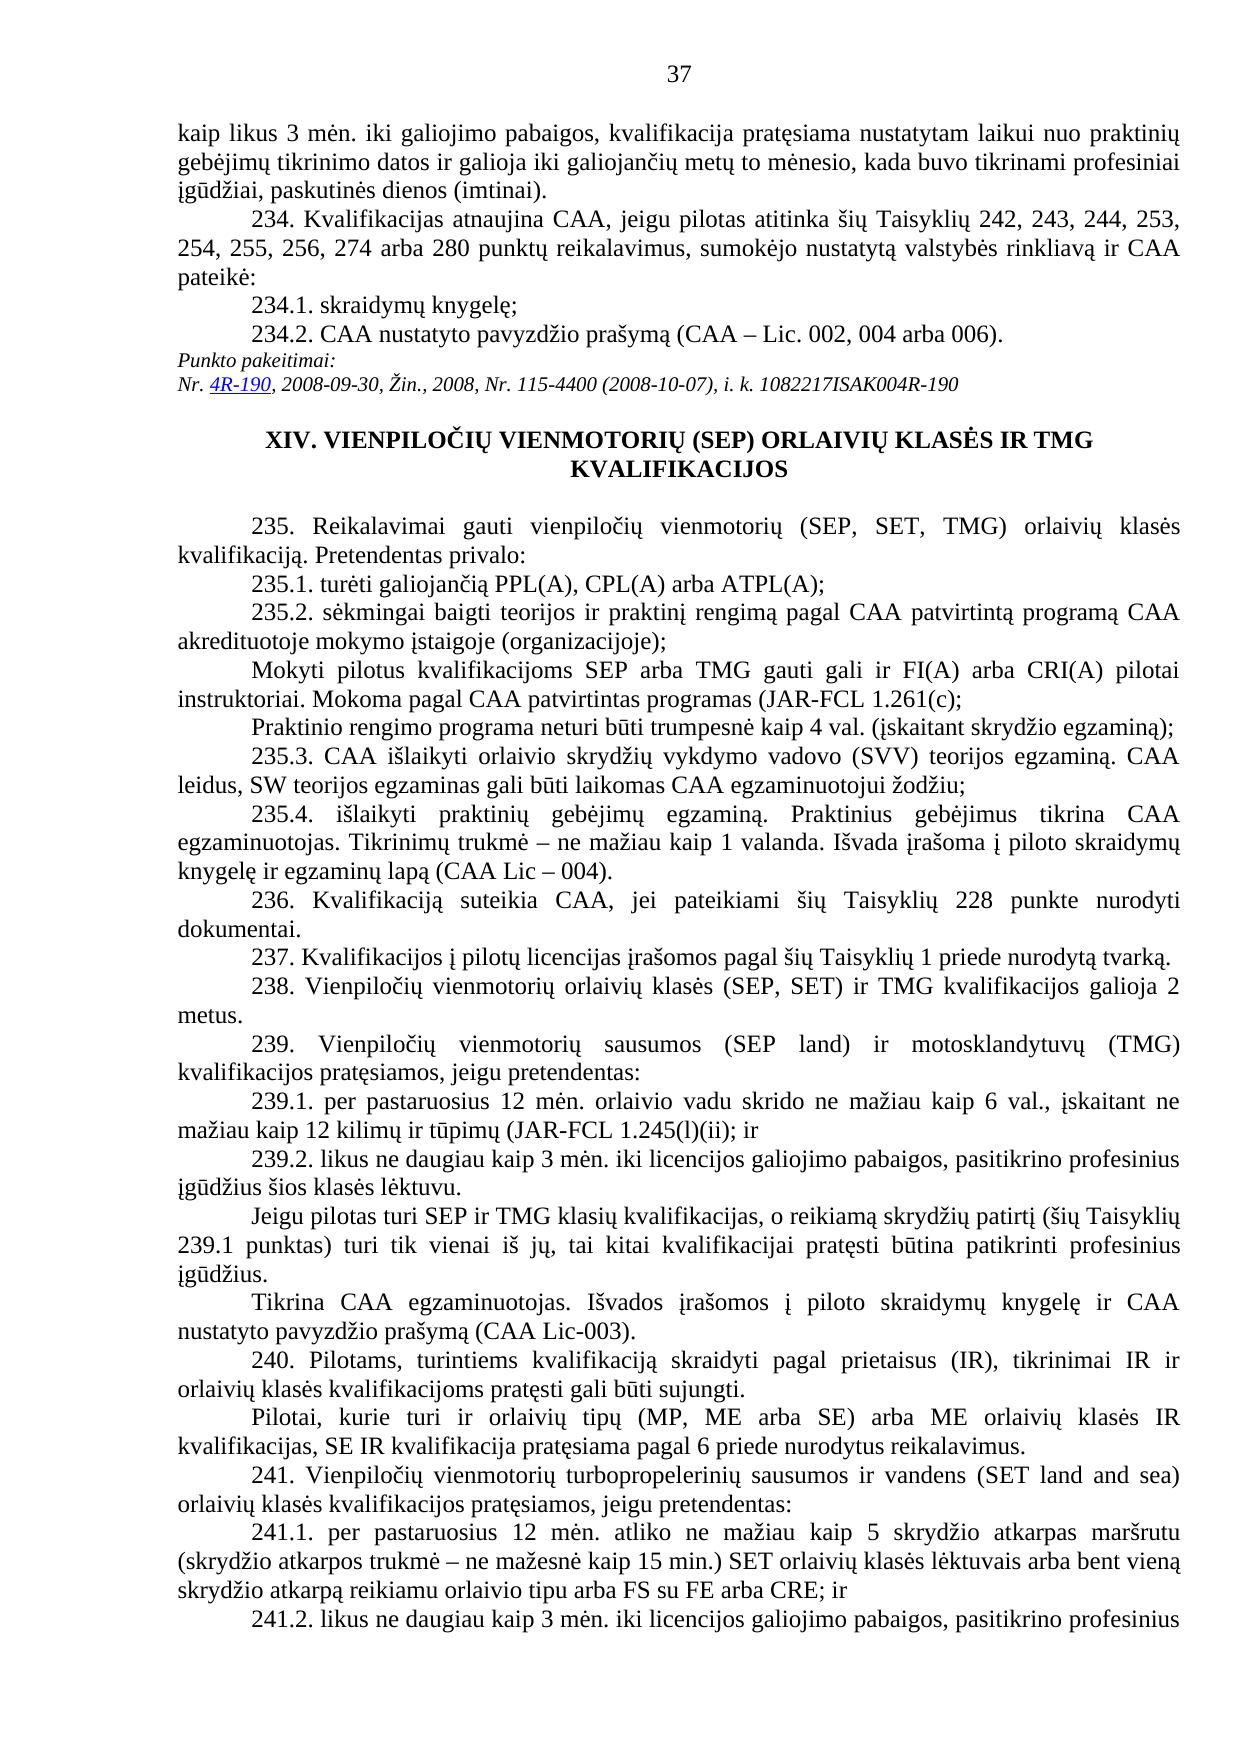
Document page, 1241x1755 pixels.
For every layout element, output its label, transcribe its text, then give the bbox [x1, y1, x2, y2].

text 234. Kvalifikacijas atnaujina CAA, jeigu pilotas atitinka šių Taisyklių 242, 243, 244, 253, 254, 255, 256, 274 arba 280 punktų reikalavimus, sumokėjo nustatytą valstybės rinkliavą ir CAA pateikė: [177, 204, 1181, 291]
text kaip likus 3 mėn. iki galiojimo pabaigos, kvalifikacija pratęsiama nustatytam laikui nuo praktinių gebėjimų tikrinimo datos ir galioja iki galiojančių metų to mėnesio, kada buvo tikrinami profesiniai įgūdžiai, paskutinės dienos (imtinai). [177, 118, 1181, 204]
text Praktinio rengimo programa neturi būti trumpesnė kaip 4 val. (įskaitant skrydžio egzaminą); [177, 712, 1181, 741]
text 237. Kvalifikacijos į pilotų licencijas įrašomos pagal šių Taisyklių 1 priede nurodytą tvarką. [177, 942, 1181, 971]
text 240. Pilotams, turintiems kvalifikaciją skraidyti pagal prietaisus (IR), tikrinimai IR ir orlaivių klasės kvalifikacijoms pratęsti gali būti sujungti. [177, 1345, 1181, 1402]
text 239.1. per pastaruosius 12 mėn. orlaivio vadu skrido ne mažiau kaip 6 val., įskaitant ne mažiau kaip 12 kilimų ir tūpimų (JAR-FCL 1.245(l)(ii); ir [177, 1086, 1181, 1144]
text Punkto pakeitimai: [177, 348, 1181, 372]
text Jeigu pilotas turi SEP ir TMG klasių kvalifikacijas, o reikiamą skrydžių patirtį (šių Taisyklių 239.1 punktas) turi tik vienai iš jų, tai kitai kvalifikacijai pratęsti būtina patikrinti profesinius įgūdžius. [177, 1201, 1181, 1287]
text Mokyti pilotus kvalifikacijoms SEP arba TMG gauti gali ir FI(A) arba CRI(A) pilotai instruktoriai. Mokoma pagal CAA patvirtintas programas (JAR-FCL 1.261(c); [177, 655, 1181, 712]
text 235.1. turėti galiojančią PPL(A), CPL(A) arba ATPL(A); [177, 569, 1181, 597]
text XIV. VIENPILOČIŲ VIENMOTORIŲ (SEP) ORLAIVIŲ KLASĖS IR TMG KVALIFIKACIJOS [177, 425, 1181, 482]
text 239. Vienpiločių vienmotorių sausumos (SEP land) ir motosklandytuvų (TMG) kvalifikacijos pratęsiamos, jeigu pretendentas: [177, 1029, 1181, 1086]
text 234.2. CAA nustatyto pavyzdžio prašymą (CAA – Lic. 002, 004 arba 006). [177, 319, 1181, 348]
text 236. Kvalifikaciją suteikia CAA, jei pateikiami šių Taisyklių 228 punkte nurodyti dokumentai. [177, 885, 1181, 942]
text 235. Reikalavimai gauti vienpiločių vienmotorių (SEP, SET, TMG) orlaivių klasės kvalifikaciją. Pretendentas privalo: [177, 511, 1181, 569]
text 241.1. per pastaruosius 12 mėn. atliko ne mažiau kaip 5 skrydžio atkarpas maršrutu (skrydžio atkarpos trukmė – ne mažesnė kaip 15 min.) SET orlaivių klasės lėktuvais arba bent vieną skrydžio atkarpą reikiamu orlaivio tipu arba FS su FE arba CRE; ir [177, 1517, 1181, 1604]
text 235.3. CAA išlaikyti orlaivio skrydžių vykdymo vadovo (SVV) teorijos egzaminą. CAA leidus, SW teorijos egzaminas gali būti laikomas CAA egzaminuotojui žodžiu; [177, 741, 1181, 799]
text 235.2. sėkmingai baigti teorijos ir praktinį rengimą pagal CAA patvirtintą programą CAA akredituotoje mokymo įstaigoje (organizacijoje); [177, 597, 1181, 655]
text Tikrina CAA egzaminuotojas. Išvados įrašomos į piloto skraidymų knygelę ir CAA nustatyto pavyzdžio prašymą (CAA Lic-003). [177, 1287, 1181, 1345]
text Pilotai, kurie turi ir orlaivių tipų (MP, ME arba SE) arba ME orlaivių klasės IR kvalifikacijas, SE IR kvalifikacija pratęsiama pagal 6 priede nurodytus reikalavimus. [177, 1402, 1181, 1460]
text 241. Vienpiločių vienmotorių turbopropelerinių sausumos ir vandens (SET land and sea) orlaivių klasės kvalifikacijos pratęsiamos, jeigu pretendentas: [177, 1460, 1181, 1517]
text 239.2. likus ne daugiau kaip 3 mėn. iki licencijos galiojimo pabaigos, pasitikrino profesinius įgūdžius šios klasės lėktuvu. [177, 1144, 1181, 1201]
text 234.1. skraidymų knygelę; [177, 291, 1181, 319]
text 238. Vienpiločių vienmotorių orlaivių klasės (SEP, SET) ir TMG kvalifikacijos galioja 2 metus. [177, 971, 1181, 1029]
text 235.4. išlaikyti praktinių gebėjimų egzaminą. Praktinius gebėjimus tikrina CAA egzaminuotojas. Tikrinimų trukmė – ne mažiau kaip 1 valanda. Išvada įrašoma į piloto skraidymų knygelę ir egzaminų lapą (CAA Lic – 004). [177, 799, 1181, 885]
text 241.2. likus ne daugiau kaip 3 mėn. iki licencijos galiojimo pabaigos, pasitikrino profesinius [177, 1604, 1181, 1632]
text Nr. 4R-190, 2008-09-30, Žin., 2008, Nr. 115-4400 (2008-10-07), i. k. 1082217ISAK004R-190 [177, 372, 1181, 396]
